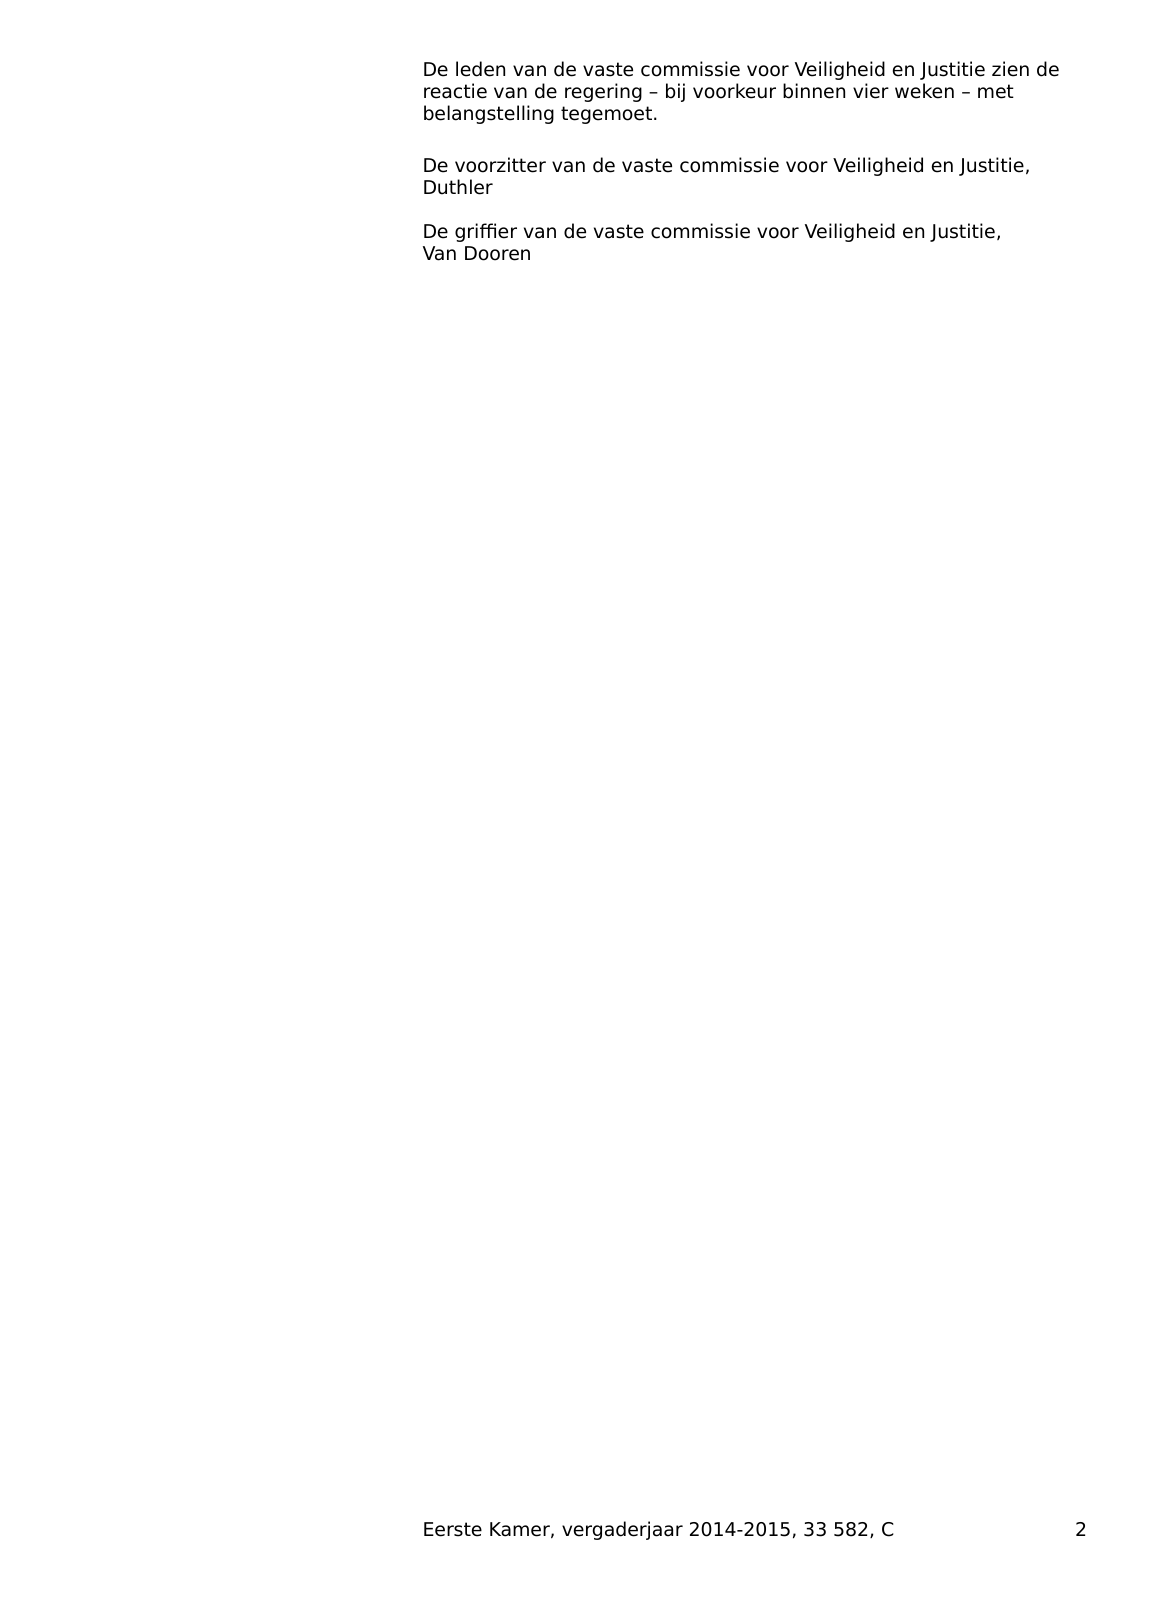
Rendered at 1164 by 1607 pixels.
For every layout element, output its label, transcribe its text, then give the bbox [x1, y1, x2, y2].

text De griffier van de vaste commissie voor Veiligheid en Justitie, Van Dooren [422, 221, 1087, 265]
text De voorzitter van de vaste commissie voor Veiligheid en Justitie, Duthler [422, 155, 1087, 199]
text De leden van de vaste commissie voor Veiligheid en Justitie zien de reactie van de regering – bij voorkeur binnen vier weken – met belangstelling tegemoet. [422, 59, 1087, 125]
